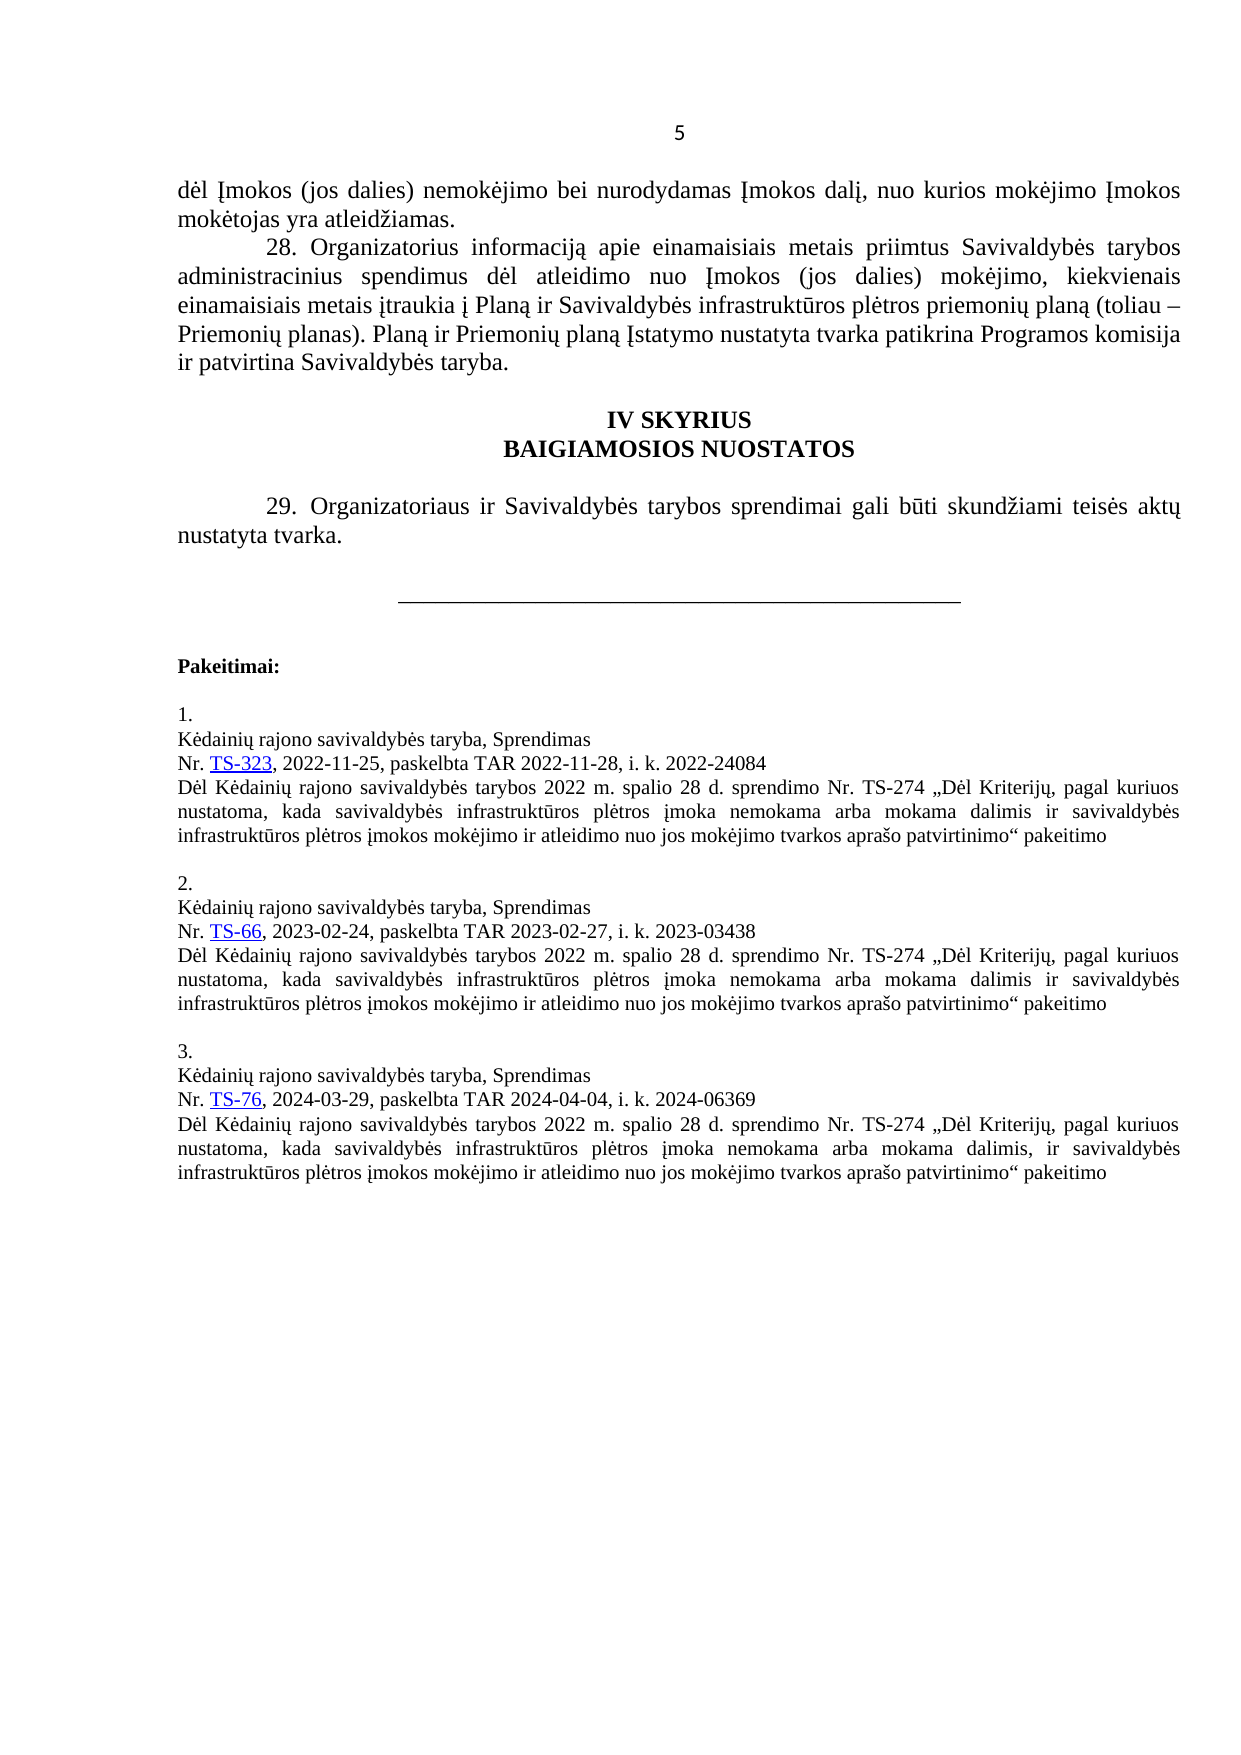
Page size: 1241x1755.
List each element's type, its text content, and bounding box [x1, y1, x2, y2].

text Kėdainių rajono savivaldybės taryba, Sprendimas [177, 895, 1181, 919]
text 2. [177, 871, 1181, 895]
text Dėl Kėdainių rajono savivaldybės tarybos 2022 m. spalio 28 d. sprendimo Nr. TS-274 „Dėl Kriterijų, pagal kuriuos nustatoma, kada savivaldybės infrastruktūros plėtros įmoka nemokama arba mokama dalimis, ir savivaldybės infrastruktūros plėtros įmokos mokėjimo ir atleidimo nuo jos mokėjimo tvarkos aprašo patvirtinimo“ pakeitimo [177, 1111, 1181, 1184]
text 29. Organizatoriaus ir Savivaldybės tarybos sprendimai gali būti skundžiami teisės aktų nustatyta tvarka. [177, 491, 1181, 549]
text 1. [177, 702, 1181, 726]
text Kėdainių rajono savivaldybės taryba, Sprendimas [177, 1063, 1181, 1087]
text Dėl Kėdainių rajono savivaldybės tarybos 2022 m. spalio 28 d. sprendimo Nr. TS-274 „Dėl Kriterijų, pagal kuriuos nustatoma, kada savivaldybės infrastruktūros plėtros įmoka nemokama arba mokama dalimis ir savivaldybės infrastruktūros plėtros įmokos mokėjimo ir atleidimo nuo jos mokėjimo tvarkos aprašo patvirtinimo“ pakeitimo [177, 943, 1181, 1015]
text 28. Organizatorius informaciją apie einamaisiais metais priimtus Savivaldybės tarybos administracinius spendimus dėl atleidimo nuo Įmokos (jos dalies) mokėjimo, kiekvienais einamaisiais metais įtraukia į Planą ir Savivaldybės infrastruktūros plėtros priemonių planą (toliau – Priemonių planas). Planą ir Priemonių planą Įstatymo nustatyta tvarka patikrina Programos komisija ir patvirtina Savivaldybės taryba. [177, 232, 1181, 376]
text Nr. TS-76, 2024-03-29, paskelbta TAR 2024-04-04, i. k. 2024-06369 [177, 1087, 1181, 1111]
text dėl Įmokos (jos dalies) nemokėjimo bei nurodydamas Įmokos dalį, nuo kurios mokėjimo Įmokos mokėtojas yra atleidžiamas. [177, 175, 1181, 232]
text Kėdainių rajono savivaldybės taryba, Sprendimas [177, 726, 1181, 751]
text 3. [177, 1039, 1181, 1063]
text Dėl Kėdainių rajono savivaldybės tarybos 2022 m. spalio 28 d. sprendimo Nr. TS-274 „Dėl Kriterijų, pagal kuriuos nustatoma, kada savivaldybės infrastruktūros plėtros įmoka nemokama arba mokama dalimis ir savivaldybės infrastruktūros plėtros įmokos mokėjimo ir atleidimo nuo jos mokėjimo tvarkos aprašo patvirtinimo“ pakeitimo [177, 774, 1181, 847]
text BAIGIAMOSIOS NUOSTATOS [177, 434, 1181, 462]
text IV SKYRIUS [177, 405, 1181, 434]
text _____________________________________________ [177, 577, 1181, 606]
text Nr. TS-66, 2023-02-24, paskelbta TAR 2023-02-27, i. k. 2023-03438 [177, 919, 1181, 943]
text Pakeitimai: [177, 654, 1181, 678]
text Nr. TS-323, 2022-11-25, paskelbta TAR 2022-11-28, i. k. 2022-24084 [177, 751, 1181, 774]
